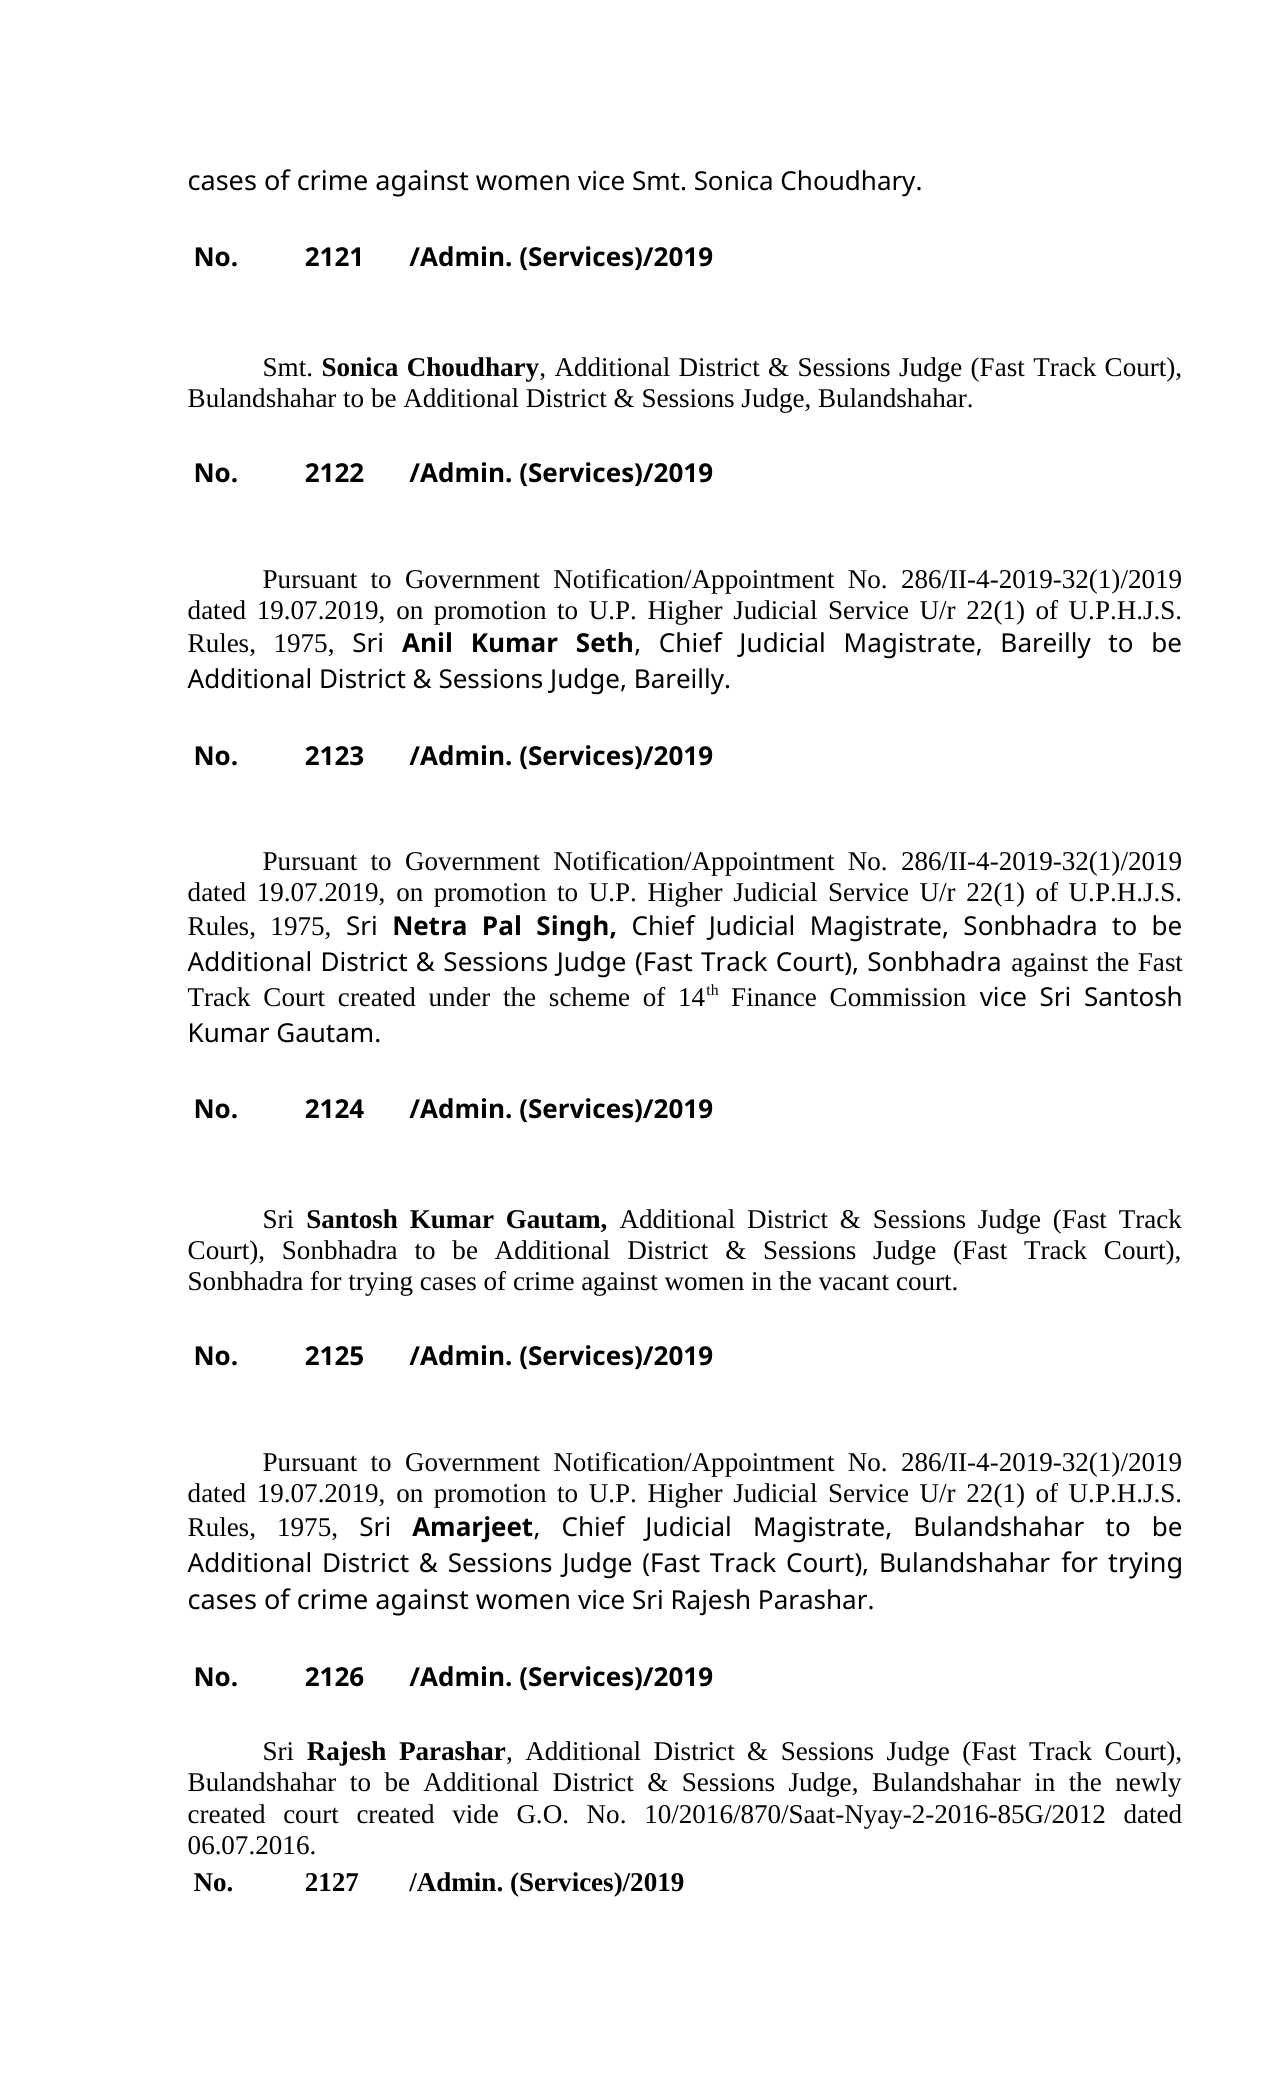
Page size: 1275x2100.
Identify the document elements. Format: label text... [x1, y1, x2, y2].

text Pursuant to Government Notification/Appointment No. 286/II-4-2019-32(1)/2019 dated 19.07.2019, on promotion to U.P. Higher Judicial Service U/r 22(1) of U.P.H.J.S. Rules, 1975, Sri Netra Pal Singh, Chief Judicial Magistrate, Sonbhadra to be Additional District & Sessions Judge (Fast Track Court), Sonbhadra against the Fast Track Court created under the scheme of 14th Finance Commission vice Sri Santosh Kumar Gautam. [187, 845, 1183, 1050]
table_header /Admin. (Services)/2019 [404, 233, 762, 316]
text Sri Santosh Kumar Gautam, Additional District & Sessions Judge (Fast Track Court), Sonbhadra to be Additional District & Sessions Judge (Fast Track Court), Sonbhadra for trying cases of crime against women in the vacant court. [187, 1203, 1183, 1297]
table_header [261, 732, 403, 814]
text Pursuant to Government Notification/Appointment No. 286/II-4-2019-32(1)/2019 dated 19.07.2019, on promotion to U.P. Higher Judicial Service U/r 22(1) of U.P.H.J.S. Rules, 1975, Sri Anil Kumar Seth, Chief Judicial Magistrate, Bareilly to be Additional District & Sessions Judge, Bareilly. [187, 563, 1183, 696]
table_header /Admin. (Services)/2019 [404, 1653, 762, 1735]
text Pursuant to Government Notification/Appointment No. 286/II-4-2019-32(1)/2019 dated 19.07.2019, on promotion to U.P. Higher Judicial Service U/r 22(1) of U.P.H.J.S. Rules, 1975, Sri Amarjeet, Chief Judicial Magistrate, Bulandshahar to be Additional District & Sessions Judge (Fast Track Court), Bulandshahar for trying cases of crime against women vice Sri Rajesh Parashar. [187, 1446, 1183, 1617]
table_header No. [188, 1332, 261, 1415]
table_header No. [188, 233, 261, 316]
table_header No. [188, 1653, 261, 1735]
table_header [261, 1085, 403, 1168]
text Sri Rajesh Parashar, Additional District & Sessions Judge (Fast Track Court), Bulandshahar to be Additional District & Sessions Judge, Bulandshahar in the newly created court created vide G.O. No. 10/2016/870/Saat-Nyay-2-2016-85G/2012 dated 06.07.2016. [187, 1735, 1183, 1860]
table_header [261, 1860, 403, 1934]
table_header [261, 1332, 403, 1415]
table_header [261, 233, 403, 316]
table_header No. [188, 732, 261, 814]
table_header [261, 1653, 403, 1735]
text cases of crime against women vice Smt. Sonica Choudhary. [187, 161, 1183, 198]
table_header [261, 449, 403, 532]
text Smt. Sonica Choudhary, Additional District & Sessions Judge (Fast Track Court), Bulandshahar to be Additional District & Sessions Judge, Bulandshahar. [187, 351, 1183, 414]
table_header /Admin. (Services)/2019 [404, 1085, 762, 1168]
table_header /Admin. (Services)/2019 [404, 449, 762, 532]
table_header No. [188, 1860, 261, 1934]
table_header /Admin. (Services)/2019 [404, 732, 762, 814]
table_header No. [188, 449, 261, 532]
table_header /Admin. (Services)/2019 [404, 1860, 762, 1934]
table_header /Admin. (Services)/2019 [404, 1332, 762, 1415]
table_header No. [188, 1085, 261, 1168]
